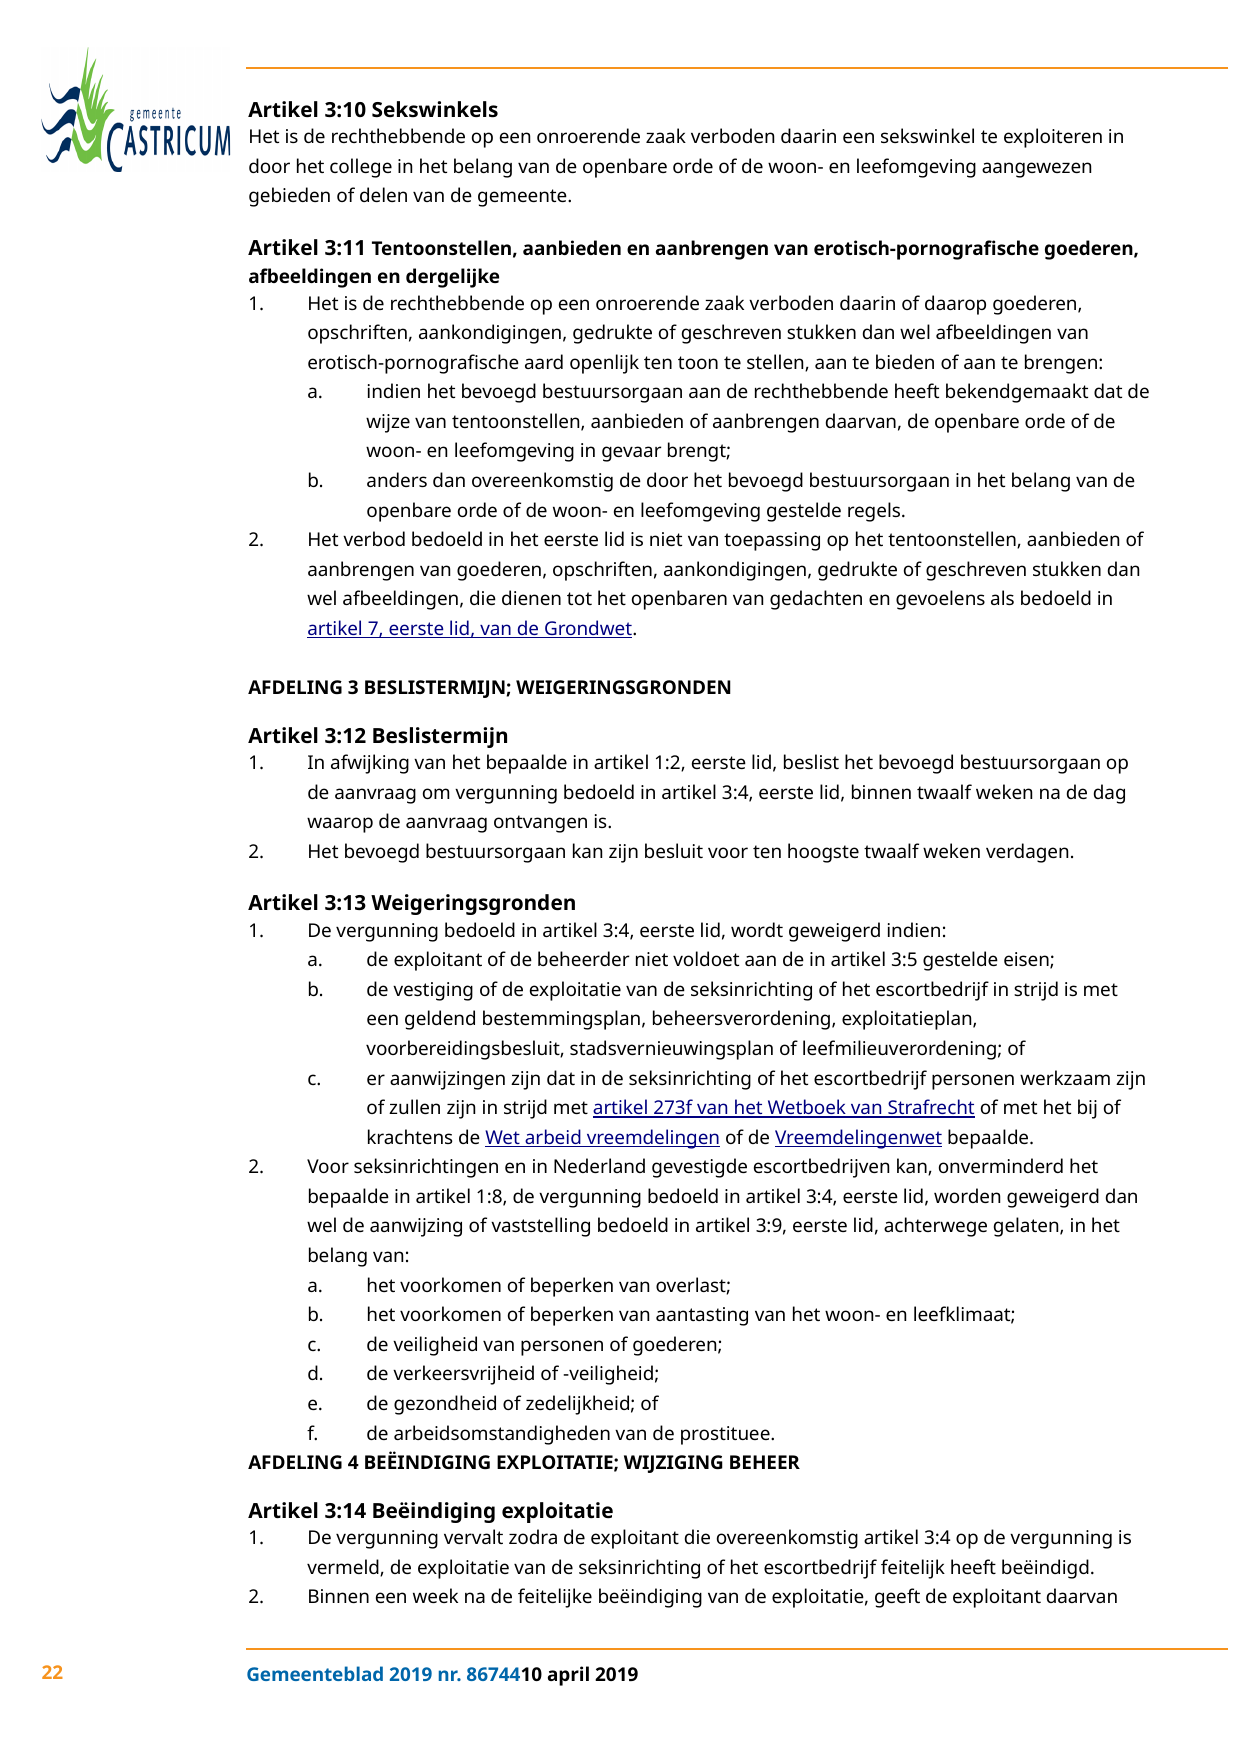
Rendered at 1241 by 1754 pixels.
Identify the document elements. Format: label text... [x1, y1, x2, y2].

text Artikel 3:10 Sekswinkels [248, 95, 1152, 123]
list de veiligheid van personen of goederen; [307, 1331, 1152, 1357]
list Het bevoegd bestuursorgaan kan zijn besluit voor ten hoogste twaalf weken verdagen. [248, 838, 1152, 864]
text AFDELING 3 BESLISTERMIJN; WEIGERINGSGRONDEN [248, 674, 1152, 700]
list de verkeersvrijheid of -veiligheid; [307, 1361, 1152, 1386]
list anders dan overeenkomstig de door het bevoegd bestuursorgaan in het belang van de openbare orde of de woon- en leefomgeving gestelde regels. [307, 467, 1152, 522]
list de arbeidsomstandigheden van de prostituee. [307, 1420, 1152, 1446]
list De vergunning vervalt zodra de exploitant die overeenkomstig artikel 3:4 op de vergunning is vermeld, de exploitatie van de seksinrichting of het escortbedrijf feitelijk heeft beëindigd. [248, 1524, 1152, 1580]
text Artikel 3:12 Beslistermijn [248, 721, 1152, 749]
text Artikel 3:14 Beëindiging exploitatie [248, 1496, 1152, 1524]
list de gezondheid of zedelijkheid; of [307, 1390, 1152, 1416]
text Het is de rechthebbende op een onroerende zaak verboden daarin een sekswinkel te exploiteren in door het college in het belang van de openbare orde of de woon- en leefomgeving aangewezen gebieden of delen van de gemeente. [248, 123, 1152, 208]
list Voor seksinrichtingen en in Nederland gevestigde escortbedrijven kan, onverminderd het bepaalde in artikel 1:8, de vergunning bedoeld in artikel 3:4, eerste lid, worden geweigerd dan wel de aanwijzing of vaststelling bedoeld in artikel 3:9, eerste lid, achterwege gelaten, in het belang van: [248, 1153, 1152, 1268]
list Het is de rechthebbende op een onroerende zaak verboden daarin of daarop goederen, opschriften, aankondigingen, gedrukte of geschreven stukken dan wel afbeeldingen van erotisch-pornografische aard openlijk ten toon te stellen, aan te bieden of aan te brengen: [248, 290, 1152, 374]
list het voorkomen of beperken van overlast; [307, 1272, 1152, 1298]
list Het verbod bedoeld in het eerste lid is niet van toepassing op het tentoonstellen, aanbieden of aanbrengen van goederen, opschriften, aankondigingen, gedrukte of geschreven stukken dan wel afbeeldingen, die dienen tot het openbaren van gedachten en gevoelens als bedoeld in artikel 7, eerste lid, van de Grondwet. [248, 526, 1152, 641]
list het voorkomen of beperken van aantasting van het woon- en leefklimaat; [307, 1301, 1152, 1327]
text Artikel 3:11 Tentoonstellen, aanbieden en aanbrengen van erotisch-pornografische goederen, afbeeldingen en dergelijke [248, 233, 1152, 290]
text Artikel 3:13 Weigeringsgronden [248, 888, 1152, 917]
list indien het bevoegd bestuursorgaan aan de rechthebbende heeft bekendgemaakt dat de wijze van tentoonstellen, aanbieden of aanbrengen daarvan, de openbare orde of de woon- en leefomgeving in gevaar brengt; [307, 378, 1152, 463]
list Binnen een week na de feitelijke beëindiging van de exploitatie, geeft de exploitant daarvan [248, 1583, 1152, 1609]
list de exploitant of de beheerder niet voldoet aan de in artikel 3:5 gestelde eisen; [307, 946, 1152, 972]
list er aanwijzingen zijn dat in de seksinrichting of het escortbedrijf personen werkzaam zijn of zullen zijn in strijd met artikel 273f van het Wetboek van Strafrecht of met het bij of krachtens de Wet arbeid vreemdelingen of de Vreemdelingenwet bepaalde. [307, 1065, 1152, 1150]
list In afwijking van het bepaalde in artikel 1:2, eerste lid, beslist het bevoegd bestuursorgaan op de aanvraag om vergunning bedoeld in artikel 3:4, eerste lid, binnen twaalf weken na de dag waarop de aanvraag ontvangen is. [248, 749, 1152, 834]
text AFDELING 4 BEËINDIGING EXPLOITATIE; WIJZIGING BEHEER [248, 1449, 1152, 1475]
list De vergunning bedoeld in artikel 3:4, eerste lid, wordt geweigerd indien: [248, 917, 1152, 943]
list de vestiging of de exploitatie van de seksinrichting of het escortbedrijf in strijd is met een geldend bestemmingsplan, beheersverordening, exploitatieplan, voorbereidingsbesluit, stadsvernieuwingsplan of leefmilieuverordening; of [307, 976, 1152, 1061]
picture [41, 47, 231, 172]
